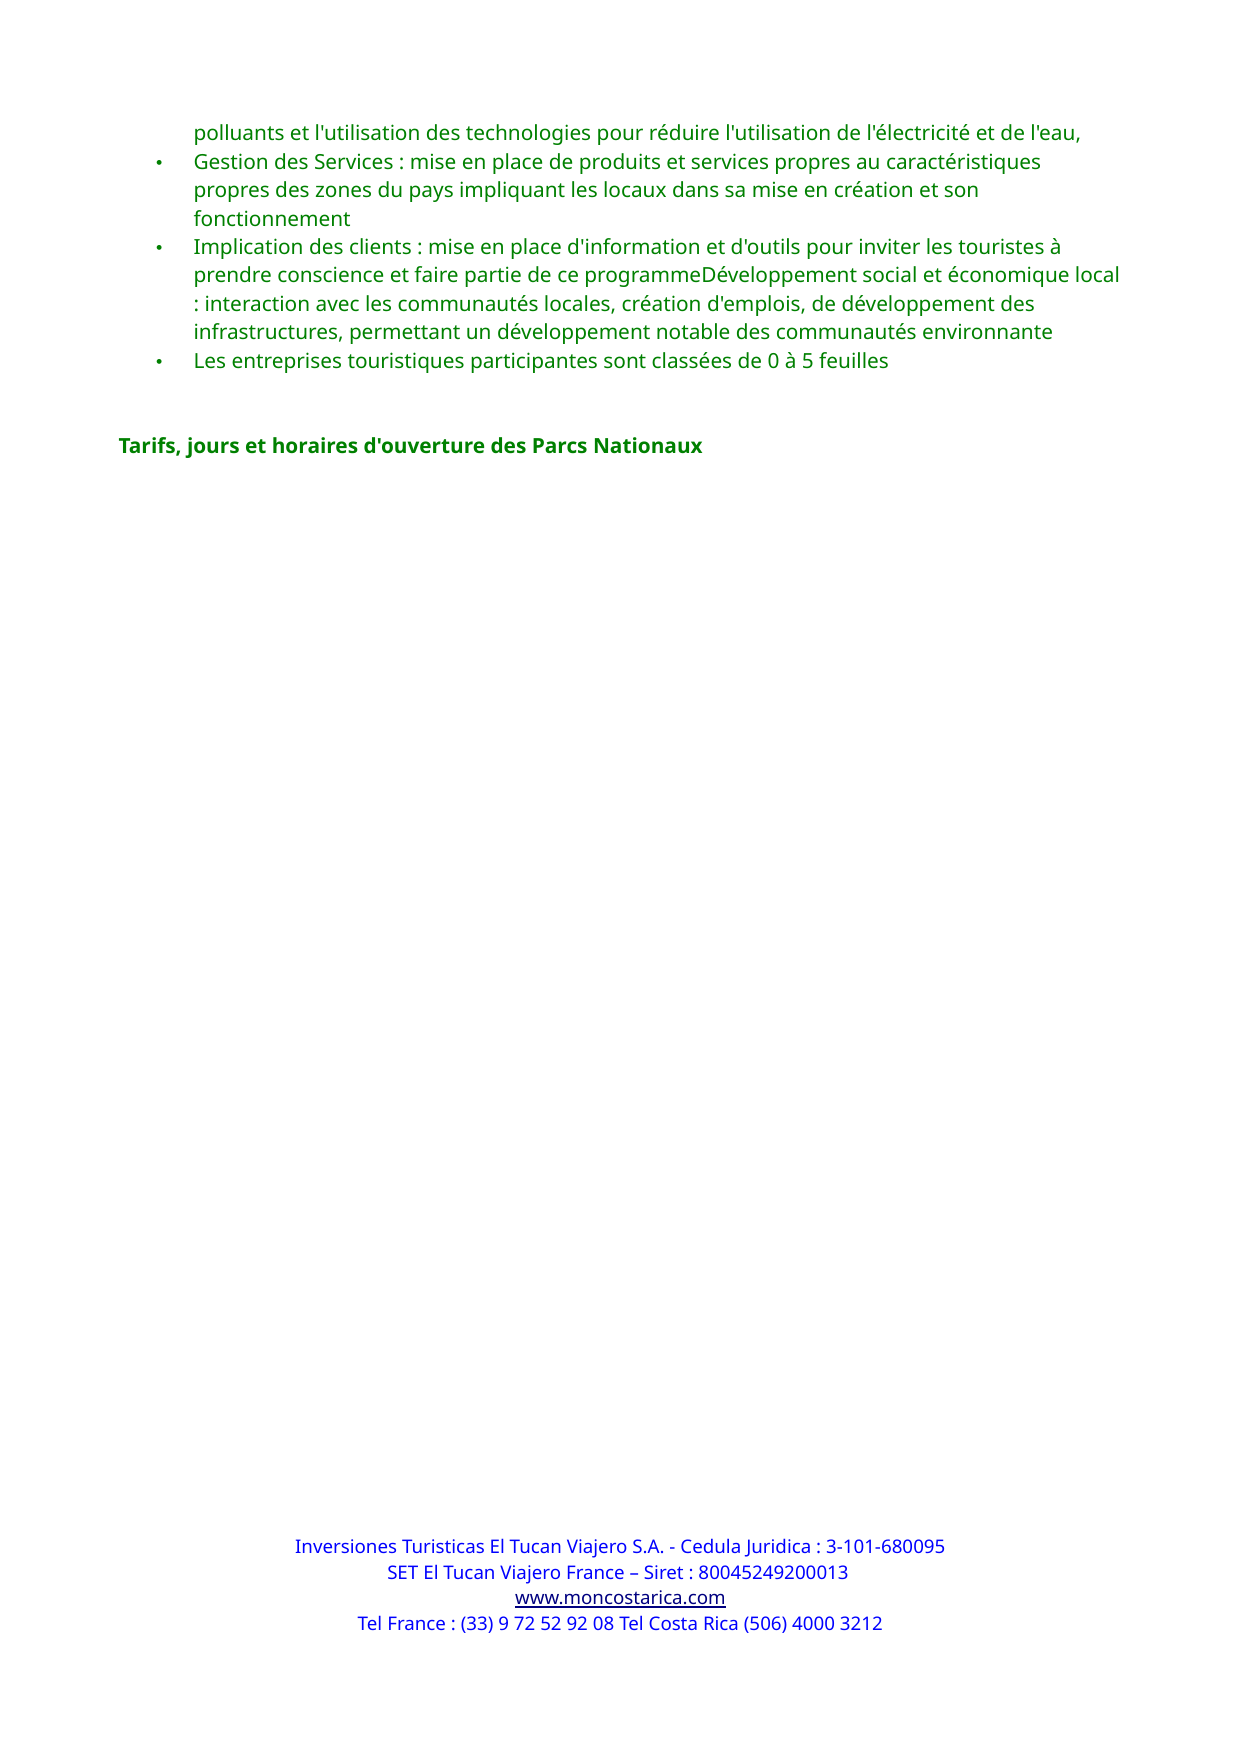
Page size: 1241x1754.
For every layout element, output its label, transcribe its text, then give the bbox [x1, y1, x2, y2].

list Implication des clients : mise en place d'information et d'outils pour inviter les touristes à prendre conscience et faire partie de ce programmeDéveloppement social et économique local : interaction avec les communautés locales, création d'emplois, de développement des infrastructures, permettant un développement notable des communautés environnante [156, 232, 1122, 346]
text Tarifs, jours et horaires d'ouverture des Parcs Nationaux [118, 431, 1122, 459]
list Gestion des Services : mise en place de produits et services propres au caractéristiques propres des zones du pays impliquant les locaux dans sa mise en création et son fonctionnement [156, 147, 1122, 232]
list Les entreprises touristiques participantes sont classées de 0 à 5 feuilles [156, 346, 1122, 374]
list polluants et l'utilisation des technologies pour réduire l'utilisation de l'électricité et de l'eau, [156, 118, 1122, 147]
